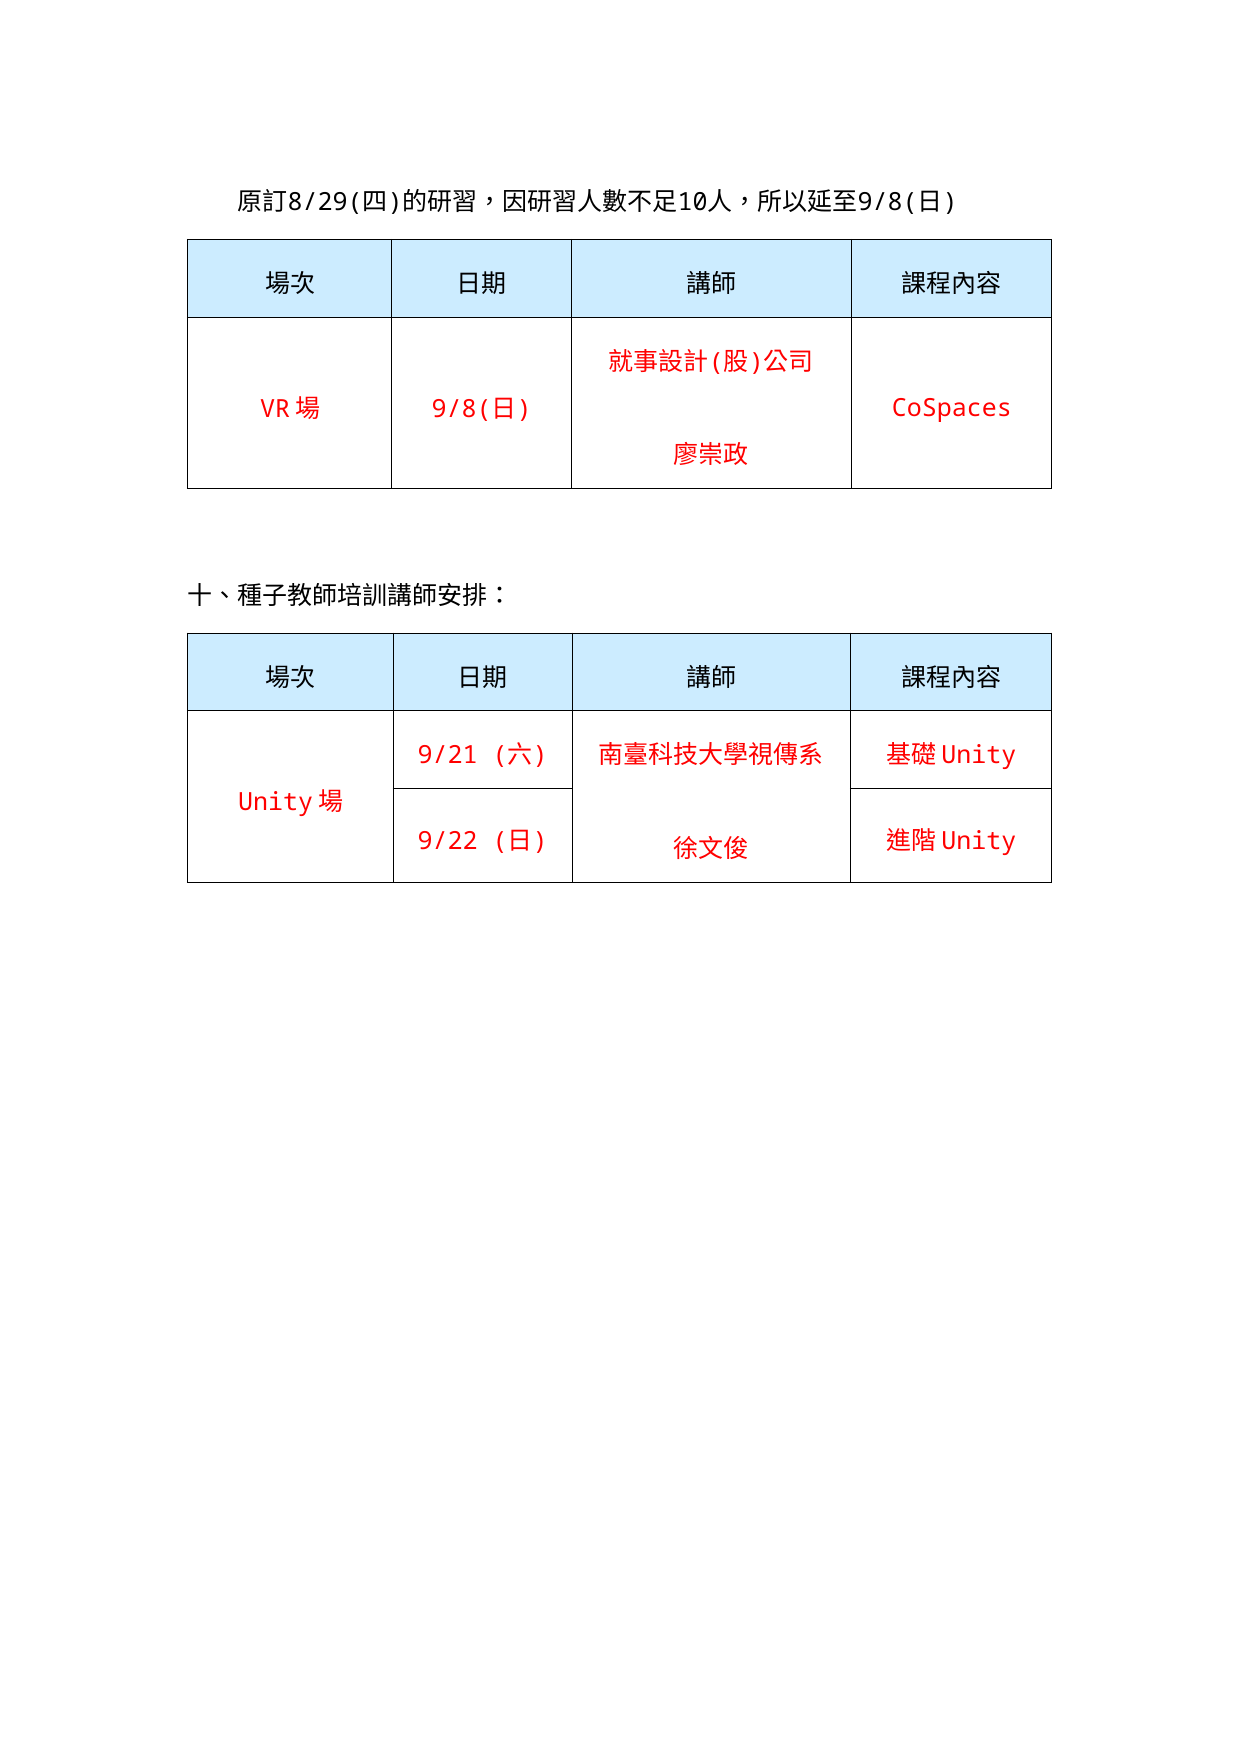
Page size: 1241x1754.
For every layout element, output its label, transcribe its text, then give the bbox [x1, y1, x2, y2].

table_cell 南臺科技大學視傳系 徐文俊 [573, 711, 850, 882]
table_cell 基礎Unity [851, 711, 1051, 788]
table_header 日期 [394, 634, 572, 710]
table_cell CoSpaces [852, 318, 1051, 488]
table_cell VR場 [188, 318, 391, 488]
table_header 場次 [188, 240, 391, 317]
table_header 日期 [392, 240, 571, 317]
table_cell 就事設計(股)公司 廖崇政 [572, 318, 851, 488]
table_cell 9/21 (六) [394, 711, 572, 788]
table_cell 進階Unity [851, 789, 1051, 882]
table_header 場次 [188, 634, 393, 710]
table_header 講師 [573, 634, 850, 710]
table_header 課程內容 [851, 634, 1051, 710]
table_cell 9/8(日) [392, 318, 571, 488]
table_cell Unity場 [188, 711, 393, 882]
table_cell 9/22 (日) [394, 789, 572, 882]
table_header 課程內容 [852, 240, 1051, 317]
text 原訂8/29(四)的研習，因研習人數不足10人，所以延至9/8(日) [237, 158, 1053, 221]
text 十、種子教師培訓講師安排： [187, 552, 1053, 614]
table_header 講師 [572, 240, 851, 317]
